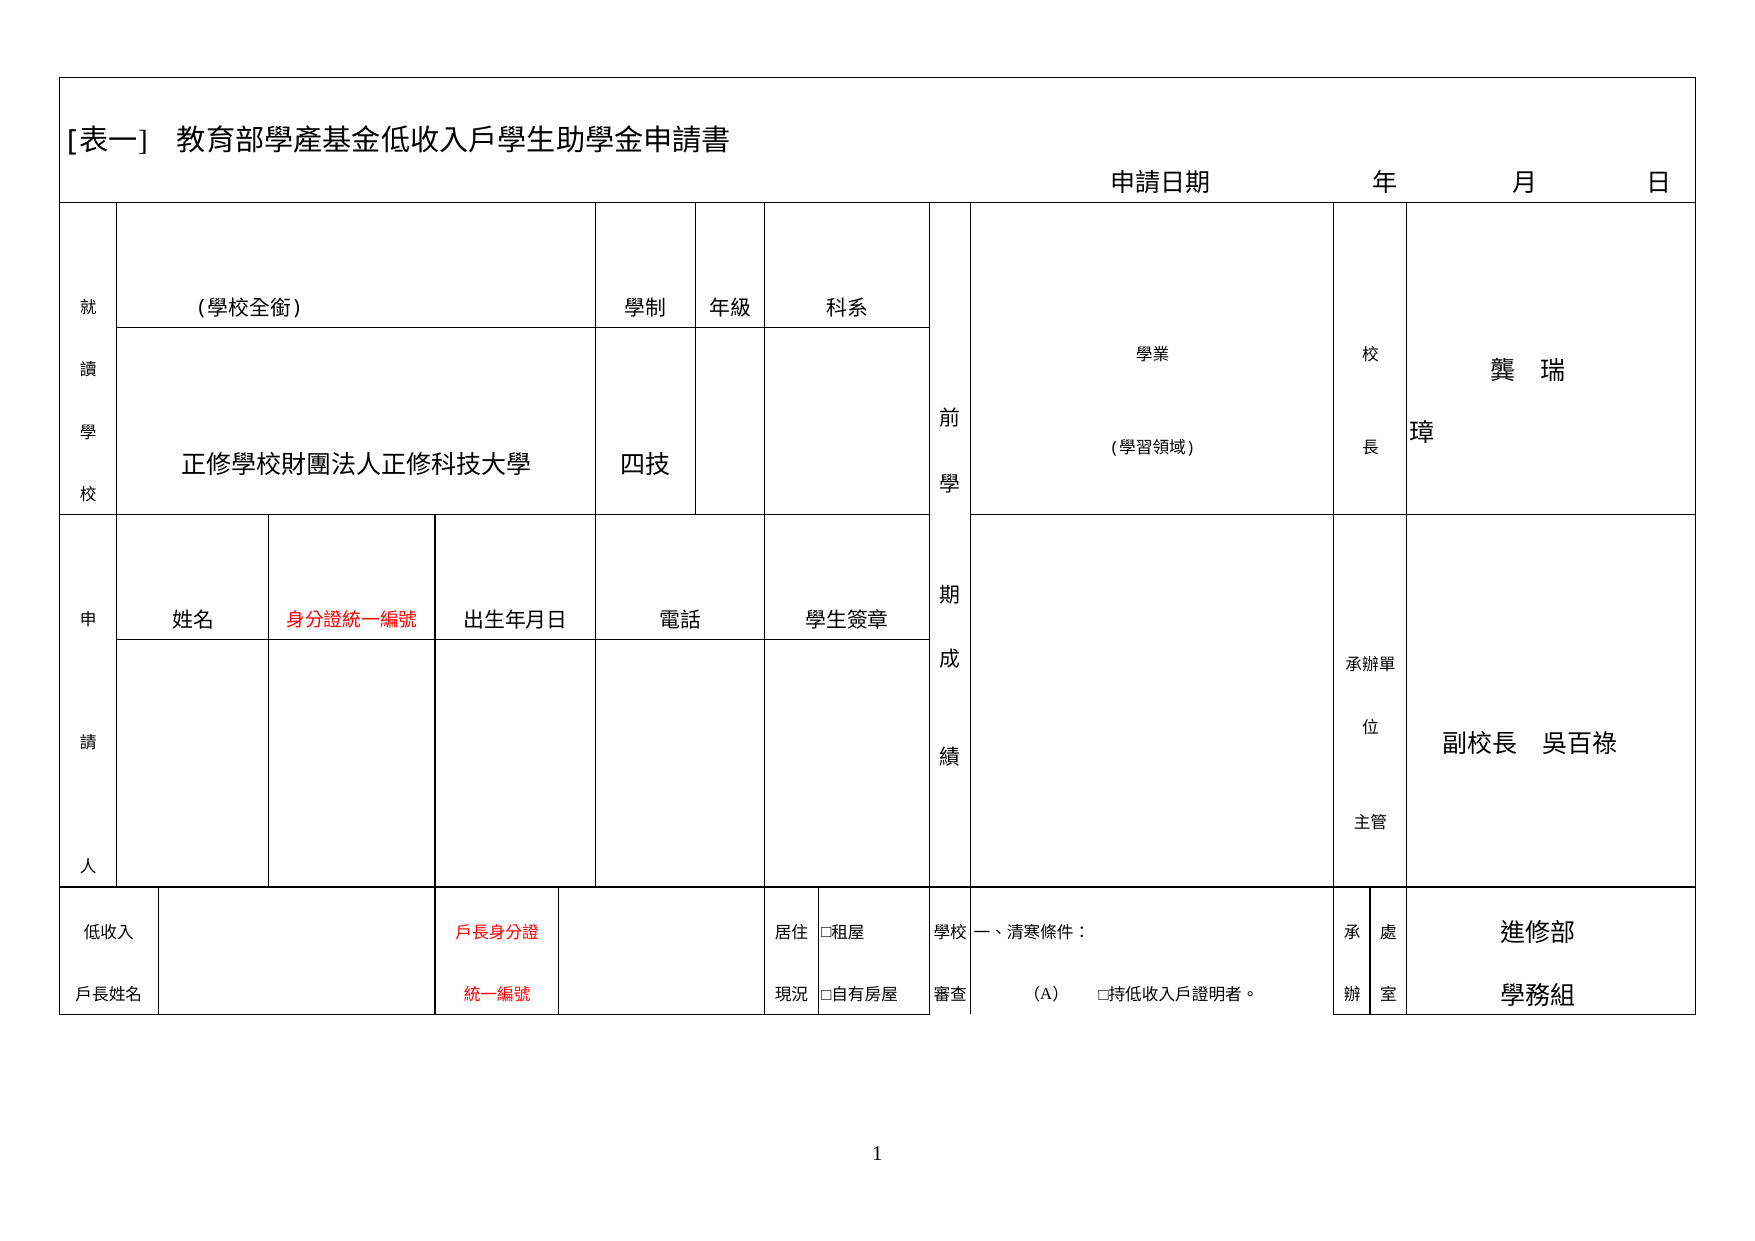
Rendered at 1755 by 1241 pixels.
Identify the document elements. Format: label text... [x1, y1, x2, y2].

table_cell 居住 現況 [765, 888, 818, 1014]
table_cell 身分證統一編號 [269, 515, 434, 639]
table_cell 正修學校財團法人正修科技大學 [117, 328, 595, 514]
table_cell [117, 640, 268, 886]
table_cell (學校全銜) [117, 203, 595, 327]
table_cell 申 請 人 [60, 515, 116, 886]
table_header [1275, 78, 1344, 202]
table_header [1426, 78, 1492, 202]
table_cell 承辦 [1334, 888, 1369, 1014]
table_cell [269, 640, 434, 886]
table_cell [971, 515, 1333, 886]
table_cell 承辦單位 主管 [1334, 515, 1406, 886]
table_cell [765, 640, 929, 886]
table_cell 校 長 [1334, 203, 1406, 514]
table_cell 電話 [596, 515, 764, 639]
table_cell □租屋 □自有房屋 [819, 888, 929, 1014]
table_cell 前 學 期 成 績 [930, 203, 970, 886]
table_cell 學制 [596, 203, 695, 327]
table_cell 一、清寒條件： □持低收入戶證明者。 [本證明文件須與本申請書一同寄送到承辦學校] □同時具有原住民身份。 國中小低收入戶證明，學校端可用各縣市公務系統證明或低收入學雜費減免清冊影本取代 高中職以上，學校端可用申請教育部或國教署之低收入學雜費減免清冊影本取代 二、未申請政府發給之其它獎助學金及學雜費減免，不包含政府發給之低收入學生學雜費減免，若有偽造不實情事，願負法律責任並繳回助學金。 三、學校初審小組審查決議： □合格 □不合格 [971, 888, 1333, 1014]
table_cell [765, 328, 929, 514]
table_cell 年級 [696, 203, 764, 327]
table_cell 進修部 學務組 [1407, 888, 1695, 1014]
table_cell [436, 640, 595, 886]
table_cell [596, 640, 764, 886]
table_cell 科系 [765, 203, 929, 327]
table_cell 處室 [1371, 888, 1406, 1014]
table_cell [159, 888, 434, 1014]
table_cell 龔 瑞 璋 [1407, 203, 1695, 514]
table_header 日 [1623, 78, 1695, 202]
table_cell 學生簽章 [765, 515, 929, 639]
table_header [1557, 78, 1622, 202]
table_cell 學業 (學習領域) [971, 203, 1333, 514]
table_cell 姓名 [117, 515, 268, 639]
table_cell 副校長 吳百祿 [1407, 515, 1695, 886]
table_header 年 [1344, 78, 1426, 202]
table_cell [559, 888, 764, 1014]
table_cell [696, 328, 764, 514]
table_cell 學校審查 [930, 888, 970, 1014]
table_cell 低收入 戶長姓名 [60, 888, 158, 1014]
table_header 申請日期 [1107, 78, 1275, 202]
table_header [表一] 教育部學產基金低收入戶學生助學金申請書 [60, 78, 1107, 202]
table_header 月 [1492, 78, 1557, 202]
table_cell 四技 [596, 328, 695, 514]
table_cell 出生年月日 [436, 515, 595, 639]
table_cell 戶長身分證 統一編號 [436, 888, 558, 1014]
table_cell 就 讀 學 校 [60, 203, 116, 514]
